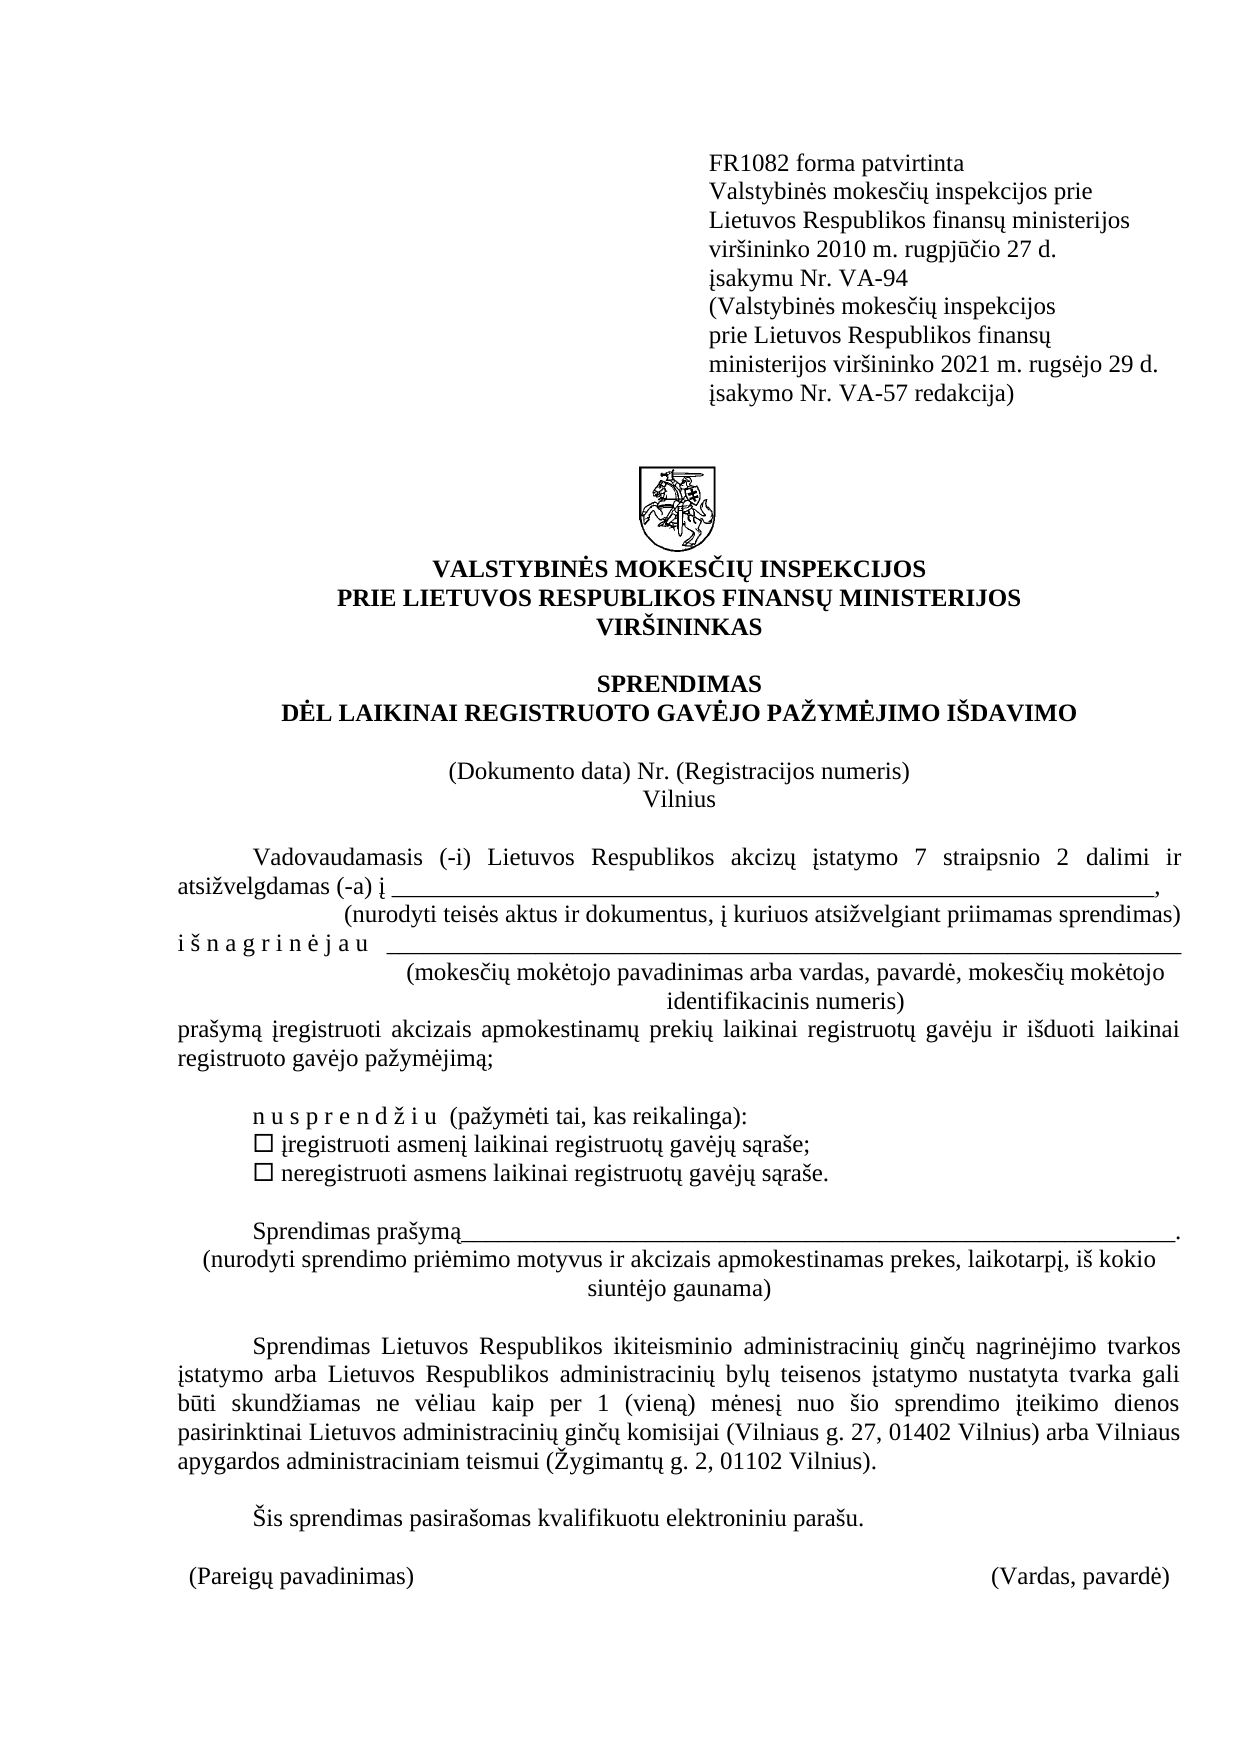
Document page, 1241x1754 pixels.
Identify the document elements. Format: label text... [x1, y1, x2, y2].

text VALSTYBINĖS MOKESČIŲ INSPEKCIJOS [177, 554, 1181, 583]
text (Valstybinės mokesčių inspekcijos [709, 291, 1181, 320]
text SPRENDIMAS [177, 669, 1181, 698]
text VIRŠININKAS [177, 612, 1181, 641]
text £ įregistruoti asmenį laikinai registruotų gavėjų sąraše; [177, 1129, 1181, 1158]
text prašymą įregistruoti akcizais apmokestinamų prekių laikinai registruotų gavėju ir išduoti laikinai registruoto gavėjo pažymėjimą; [177, 1014, 1181, 1072]
table_header (Pareigų pavadinimas) [177, 1561, 513, 1589]
text išnagrinėjau [177, 928, 1181, 957]
text Sprendimas prašymą . [177, 1216, 1181, 1244]
text Vilnius [177, 784, 1181, 813]
text £ neregistruoti asmens laikinai registruotų gavėjų sąraše. [177, 1158, 1181, 1187]
text (mokesčių mokėtojo pavadinimas arba vardas, pavardė, mokesčių mokėtojo identifikacinis numeris) [390, 957, 1181, 1014]
text (nurodyti sprendimo priėmimo motyvus ir akcizais apmokestinamas prekes, laikotarpį, iš kokio siuntėjo gaunama) [177, 1244, 1181, 1302]
text prie Lietuvos Respublikos finansų [709, 320, 1181, 349]
table_header [514, 1561, 846, 1589]
text Sprendimas Lietuvos Respublikos ikiteisminio administracinių ginčų nagrinėjimo tvarkos įstatymo arba Lietuvos Respublikos administracinių bylų teisenos įstatymo nustatyta tvarka gali būti skundžiamas ne vėliau kaip per 1 (vieną) mėnesį nuo šio sprendimo įteikimo dienos pasirinktinai Lietuvos administracinių ginčų komisijai (Vilniaus g. 27, 01402 Vilnius) arba Vilniaus apygardos administraciniam teismui (Žygimantų g. 2, 01102 Vilnius). [177, 1331, 1181, 1474]
text DĖL LAIKINAI REGISTRUOTO GAVĖJO PAŽYMĖJIMO IŠDAVIMO [177, 698, 1181, 727]
text Lietuvos Respublikos finansų ministerijos [709, 205, 1181, 234]
text (Dokumento data) Nr. (Registracijos numeris) [177, 756, 1181, 784]
text Vadovaudamasis (-i) Lietuvos Respublikos akcizų įstatymo 7 straipsnio 2 dalimi ir atsižvelgdamas (-a) į _____________________________________________________________, [177, 842, 1181, 899]
text Valstybinės mokesčių inspekcijos prie [709, 176, 1181, 205]
text PRIE LIETUVOS RESPUBLIKOS FINANSŲ MINISTERIJOS [177, 583, 1181, 612]
text (nurodyti teisės aktus ir dokumentus, į kuriuos atsižvelgiant priimamas sprendimas) [177, 899, 1181, 928]
text FR1082 forma patvirtinta [709, 148, 1181, 176]
text nusprendžiu (pažymėti tai, kas reikalinga): [177, 1101, 1181, 1129]
text viršininko 2010 m. rugpjūčio 27 d. [709, 234, 1181, 263]
table_header (Vardas, pavardė) [846, 1561, 1181, 1589]
text įsakymo Nr. VA-57 redakcija) [709, 378, 1181, 406]
text Šis sprendimas pasirašomas kvalifikuotu elektroniniu parašu. [177, 1503, 1181, 1532]
text įsakymu Nr. VA-94 [709, 263, 1181, 291]
text ministerijos viršininko 2021 m. rugsėjo 29 d. [709, 349, 1181, 378]
